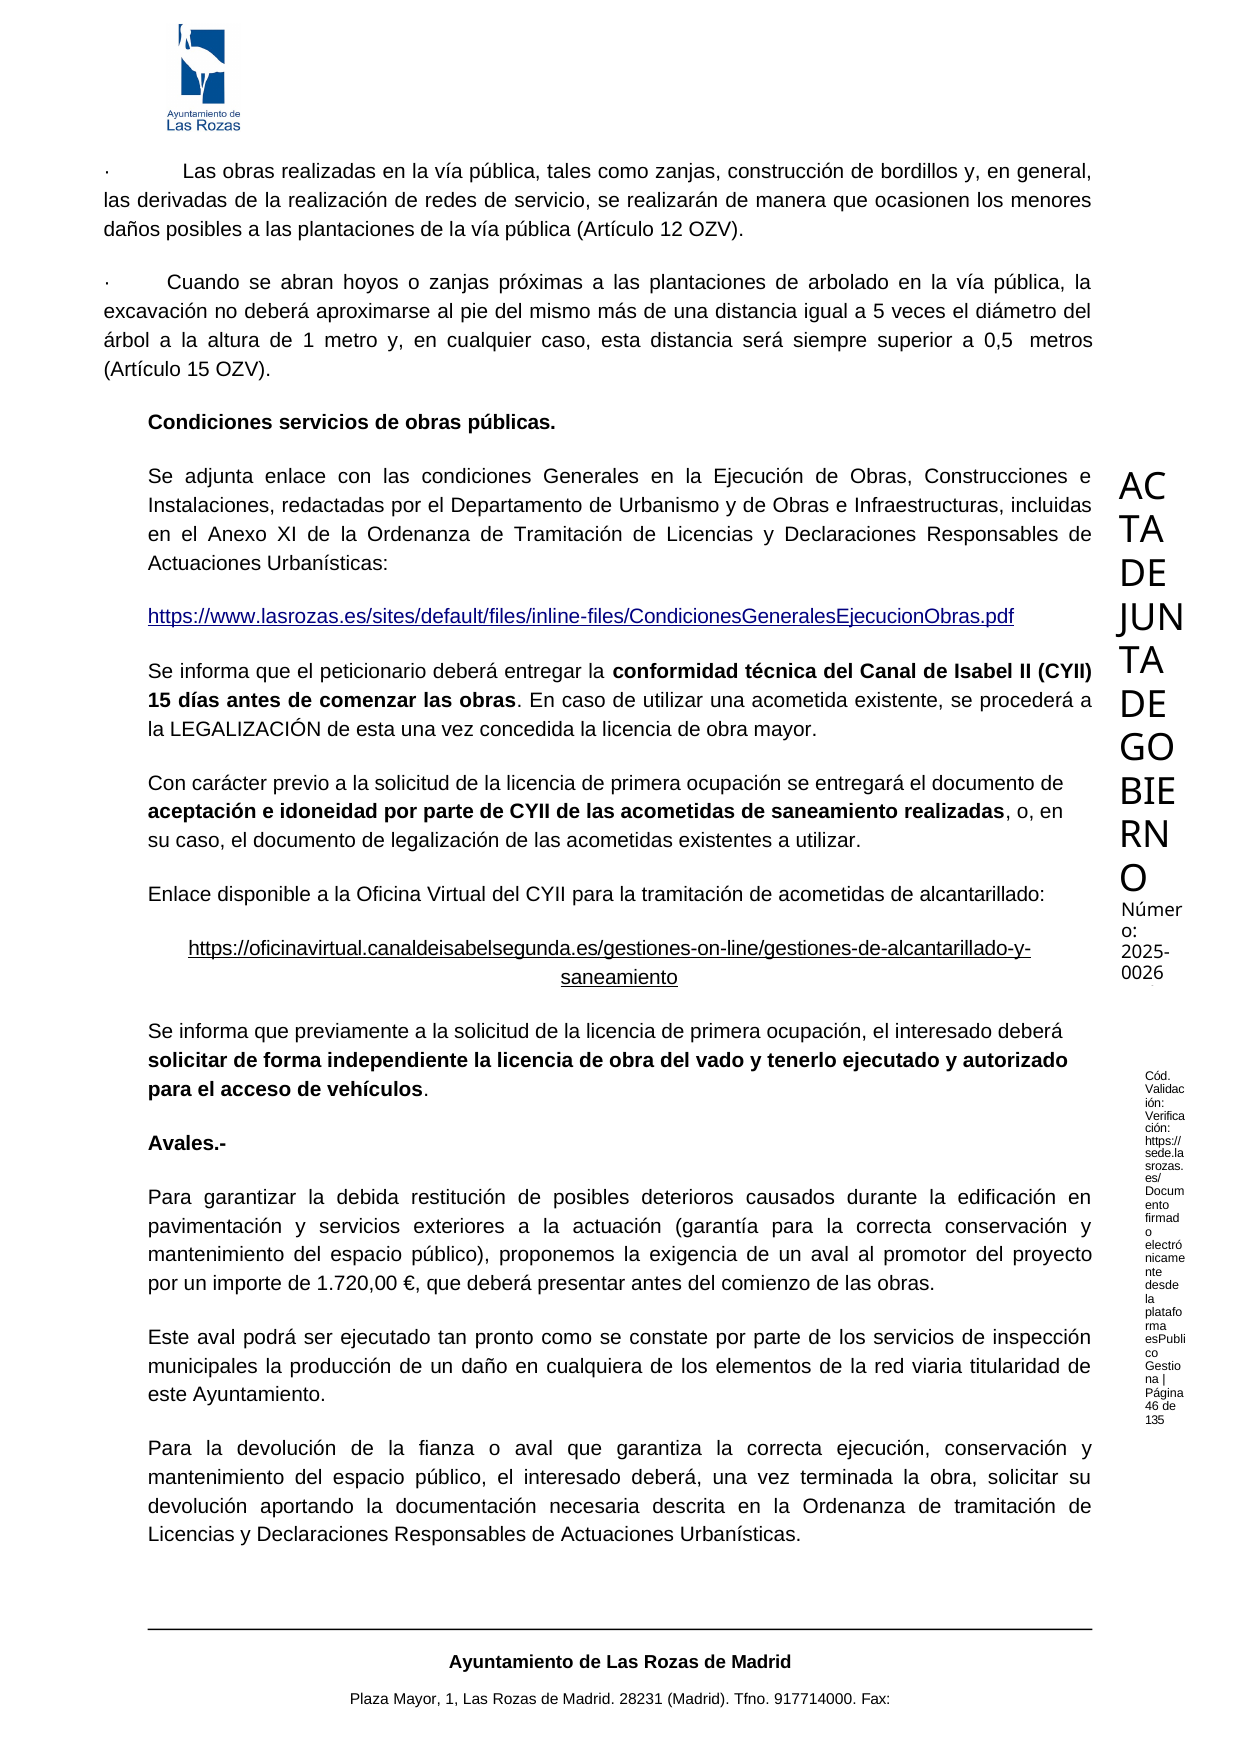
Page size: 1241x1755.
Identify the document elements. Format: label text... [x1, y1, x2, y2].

text https://oficinavirtual.canaldeisabelsegunda.es/gestiones-on-line/gestiones-de-alcantarillado-y- saneamiento [188, 936, 1093, 989]
subtitle Avales.- [148, 1130, 1093, 1154]
text Se adjunta enlace con las condiciones Generales en la Ejecución de Obras, Construcciones e Instalaciones, redactadas por el Departamento de Urbanismo y de Obras e Infraestructuras, incluidas en el Anexo XI de la Ordenanza de Tramitación de Licencias y Declaraciones Responsables de Actuaciones Urbanísticas: [148, 464, 1093, 574]
text Se informa que el peticionario deberá entregar la conformidad técnica del Canal de Isabel II (CYII) 15 días antes de comenzar las obras. En caso de utilizar una acometida existente, se procederá a la LEGALIZACIÓN de esta una vez concedida la licencia de obra mayor. [148, 658, 1093, 741]
text Para la devolución de la fianza o aval que garantiza la correcta ejecución, conservación y mantenimiento del espacio público, el interesado deberá, una vez terminada la obra, solicitar su devolución aportando la documentación necesaria descrita en la Ordenanza de tramitación de Licencias y Declaraciones Responsables de Actuaciones Urbanísticas. [148, 1436, 1093, 1546]
list Las obras realizadas en la vía pública, tales como zanjas, construcción de bordillos y, en general, las derivadas de la realización de redes de servicio, se realizarán de manera que ocasionen los menores daños posibles a las plantaciones de la vía pública (Artículo 12 OZV). [103, 159, 1093, 240]
text Con carácter previo a la solicitud de la licencia de primera ocupación se entregará el documento de aceptación e idoneidad por parte de CYII de las acometidas de saneamiento realizadas, o, en su caso, el documento de legalización de las acometidas existentes a utilizar. [148, 770, 1076, 852]
list [1143, 1068, 1186, 1612]
list Número: 2025-0026 Fecha: 24/06/2025 [1121, 900, 1185, 985]
list ACTA DE JUNTA DE GOBIERNO [1119, 464, 1185, 900]
text Este aval podrá ser ejecutado tan pronto como se constate por parte de los servicios de inspección municipales la producción de un daño en cualquiera de los elementos de la red viaria titularidad de este Ayuntamiento. [148, 1325, 1093, 1406]
list Verificación: https://sede.lasrozas.es/ [1145, 1110, 1186, 1185]
text https://www.lasrozas.es/sites/default/files/inline-files/CondicionesGeneralesEjecucionObras.pdf [148, 604, 1093, 628]
text Se informa que previamente a la solicitud de la licencia de primera ocupación, el interesado deberá solicitar de forma independiente la licencia de obra del vado y tenerlo ejecutado y autorizado para el acceso de vehículos. [148, 1019, 1093, 1101]
list Cuando se abran hoyos o zanjas próximas a las plantaciones de arbolado en la vía pública, la excavación no deberá aproximarse al pie del mismo más de una distancia igual a 5 veces el diámetro del árbol a la altura de 1 metro y, en cualquier caso, esta distancia será siempre superior a 0,5 metros (Artículo 15 OZV). [103, 270, 1093, 380]
text Enlace disponible a la Oficina Virtual del CYII para la tramitación de acometidas de alcantarillado: [148, 882, 1093, 906]
list Cód. Validación: [1145, 1070, 1186, 1110]
text Para garantizar la debida restitución de posibles deterioros causados durante la edificación en pavimentación y servicios exteriores a la actuación (garantía para la correcta conservación y mantenimiento del espacio público), proponemos la exigencia de un aval al promotor del proyecto por un importe de 1.720,00 €, que deberá presentar antes del comienzo de las obras. [148, 1185, 1093, 1295]
list Documento firmado electrónicamente desde la plataforma esPublico Gestiona | Página 46 de 135 [1145, 1185, 1186, 1427]
subtitle Condiciones servicios de obras públicas. [148, 410, 1093, 434]
